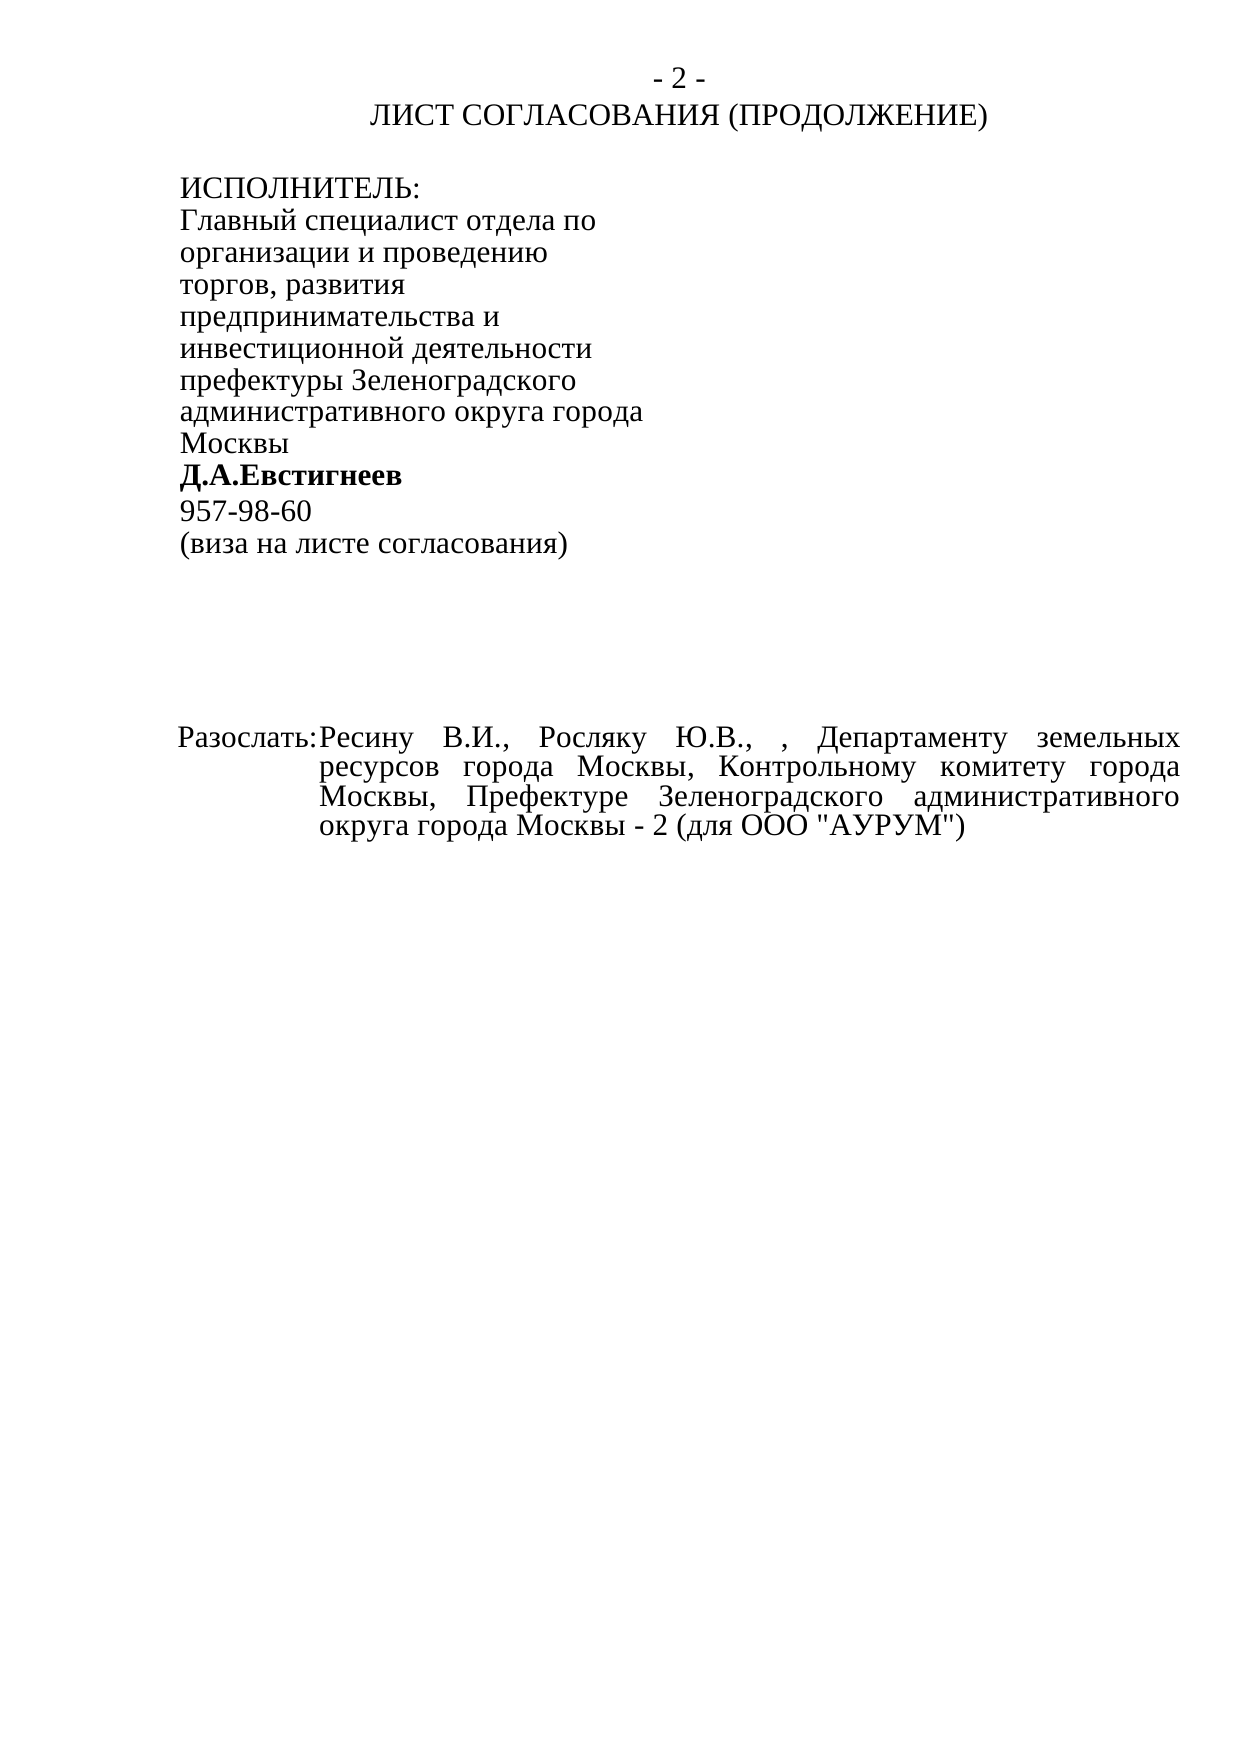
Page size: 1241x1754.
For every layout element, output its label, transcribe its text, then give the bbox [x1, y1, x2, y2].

text Ресину В.И., Росляку Ю.В., , Департаменту земельных ресурсов города Москвы, Контрольному комитету города Москвы, Префектуре Зеленоградского административного округа города Москвы - 2 (для ООО "АУРУМ") [319, 723, 1181, 841]
table_header [177, 719, 1181, 723]
table_cell [650, 675, 709, 719]
table_cell [177, 675, 650, 719]
table_header [177, 489, 650, 675]
table_header [709, 173, 1181, 675]
table_cell [709, 675, 1181, 719]
table_cell Главный специалист отдела по организации и проведению торгов, развития предпринимательства и инвестиционной деятельности префектуры Зеленоградского административного округа города Москвы Д.А.Евстигнеев 957-98-60 (виза на листе согласования) [180, 205, 647, 602]
table_header ИСПОЛНИТЕЛЬ: [180, 173, 647, 205]
table_header [650, 173, 709, 675]
